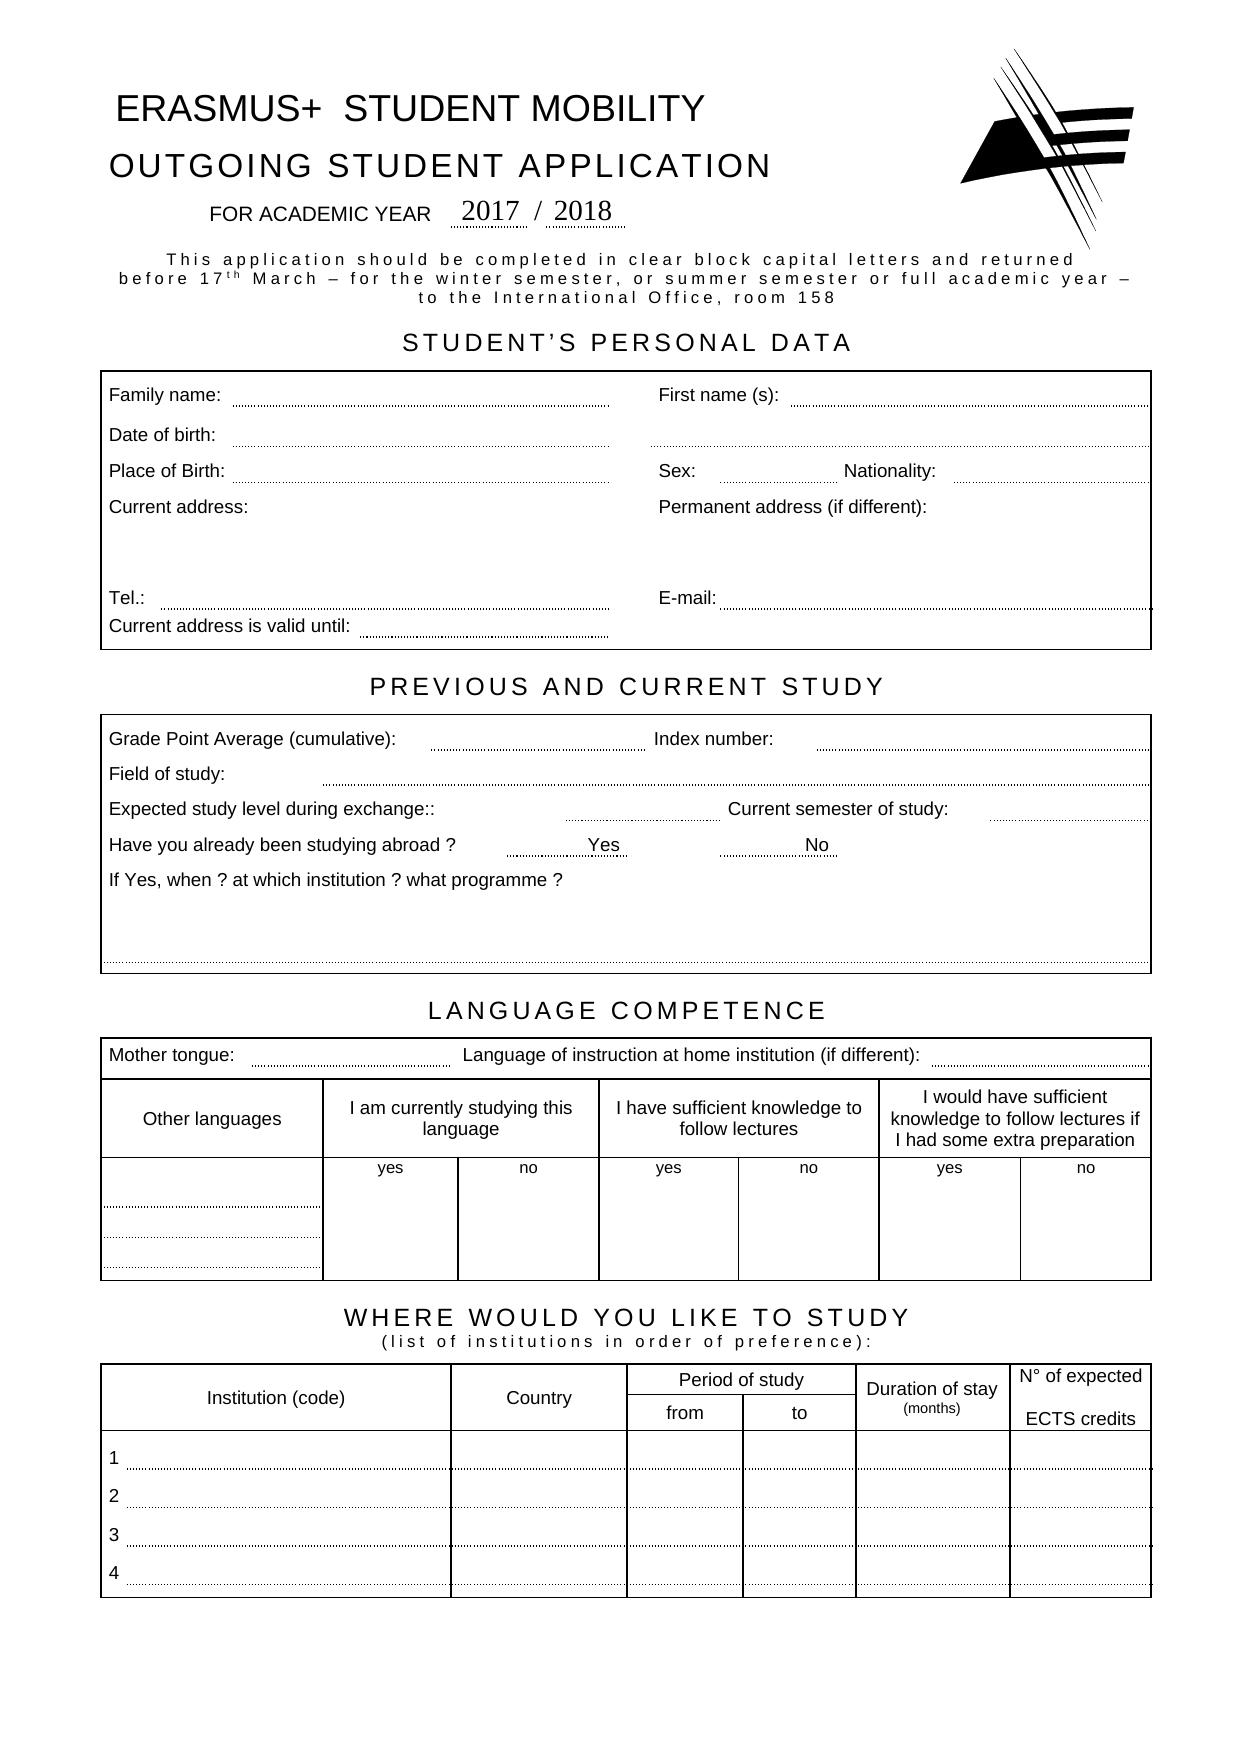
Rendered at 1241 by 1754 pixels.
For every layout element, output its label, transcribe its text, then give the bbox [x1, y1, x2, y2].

table_cell I have sufficient knowledge to follow lectures [600, 1080, 878, 1157]
table_cell [585, 855, 1150, 891]
table_cell (list of institutions in order of preference): [101, 1331, 1151, 1351]
table_cell [609, 539, 651, 560]
table_header [1065, 130, 1151, 226]
table_cell [102, 1177, 322, 1206]
table_cell [101, 307, 1151, 328]
table_cell [744, 1584, 855, 1597]
table_cell [101, 650, 1151, 672]
table_cell [102, 1065, 1150, 1078]
table_header [1029, 130, 1055, 157]
table_cell [233, 405, 609, 446]
table_cell [880, 1177, 1020, 1206]
table_cell [739, 1236, 878, 1267]
table_cell yes [324, 1158, 457, 1177]
table_cell [459, 1177, 598, 1206]
table_cell yes [600, 1158, 738, 1177]
table_cell [857, 1431, 1009, 1468]
table_cell Place of Birth: [102, 446, 232, 481]
table_header [1052, 130, 1065, 134]
table_cell [431, 715, 646, 749]
table_cell Date of birth: [102, 405, 232, 446]
table_cell [628, 1468, 742, 1507]
table_cell yes [880, 1158, 1020, 1177]
table_cell [609, 560, 651, 582]
table_cell Index number: [646, 715, 817, 749]
table_cell This application should be completed in clear block capital letters and returned before 17th March – for the winter semester, or summer semester or full academic year – to the International Office, room 158 [101, 249, 1151, 307]
table_cell STUDENT’S PERSONAL DATA [101, 328, 1151, 357]
table_cell [609, 481, 651, 517]
table_cell from [628, 1395, 742, 1429]
table_cell [628, 1584, 742, 1597]
table_cell [609, 405, 651, 446]
table_cell [431, 185, 451, 226]
table_cell [161, 582, 609, 608]
table_cell [459, 1267, 598, 1279]
table_cell [628, 1545, 742, 1584]
table_cell [324, 1206, 457, 1236]
table_header [1051, 167, 1092, 226]
table_cell Period of study [628, 1365, 855, 1393]
table_cell Grade Point Average (cumulative): [102, 715, 431, 749]
table_header [1061, 144, 1076, 154]
table_cell [102, 636, 1150, 649]
table_cell [609, 517, 651, 538]
table_cell Expected study level during exchange:: [102, 784, 566, 820]
table_cell / [527, 185, 546, 226]
table_cell [1080, 226, 1151, 249]
table_cell Current address is valid until: [102, 608, 360, 636]
table_header OUTGOING STUDENT APPLICATION [101, 130, 926, 185]
table_cell [233, 372, 609, 405]
table_cell [233, 446, 609, 481]
table_cell FOR ACADEMIC YEAR [101, 185, 431, 226]
table_cell [880, 1206, 1020, 1236]
table_cell [1021, 1177, 1150, 1206]
table_cell [609, 446, 651, 481]
table_cell [651, 608, 720, 636]
table_cell Nationality: [836, 446, 954, 481]
table_cell [102, 1158, 322, 1177]
table_cell no [1021, 1158, 1150, 1177]
table_cell Yes [507, 820, 627, 855]
table_cell [1011, 1468, 1150, 1507]
table_cell [744, 1545, 855, 1584]
table_cell [102, 891, 1150, 961]
table_cell [102, 961, 1150, 973]
table_cell no [459, 1158, 598, 1177]
table_cell [651, 405, 1150, 446]
table_cell [1021, 1236, 1150, 1267]
table_cell [101, 226, 1089, 249]
table_cell [459, 1236, 598, 1267]
table_cell [817, 715, 1150, 749]
table_cell [744, 1468, 855, 1507]
table_cell [101, 1025, 1151, 1037]
table_cell [857, 1545, 1009, 1584]
table_cell [102, 1236, 322, 1267]
table_cell [101, 701, 1151, 713]
table_cell [323, 749, 1150, 784]
table_cell [101, 357, 1151, 370]
table_cell Current semester of study: [720, 784, 990, 820]
table_cell [791, 372, 1150, 405]
table_cell N° of expected ECTS credits [1011, 1365, 1150, 1429]
table_cell Have you already been studying abroad ? [102, 820, 507, 855]
table_cell [1021, 1206, 1150, 1236]
table_cell [739, 1177, 878, 1206]
table_cell [600, 1267, 738, 1279]
table_cell [857, 1584, 1009, 1597]
table_cell LANGUAGE COMPETENCE [101, 996, 1151, 1024]
table_cell I am currently studying this language [324, 1080, 598, 1157]
table_cell No [720, 820, 836, 855]
table_cell 2018 [546, 185, 627, 226]
table_cell [127, 1431, 450, 1468]
table_cell 1 [102, 1431, 127, 1468]
table_cell [101, 1281, 1151, 1303]
table_cell WHERE WOULD YOU LIKE TO STUDY [101, 1303, 1151, 1331]
table_cell [744, 1507, 855, 1545]
table_cell [1011, 1584, 1150, 1597]
table_cell [324, 1177, 457, 1206]
table_cell [102, 1206, 322, 1236]
table_cell [1011, 1507, 1150, 1545]
table_cell [127, 1468, 450, 1507]
table_header [926, 130, 946, 185]
table_cell Field of study: [102, 749, 323, 784]
table_cell [102, 517, 609, 582]
table_cell [627, 820, 720, 855]
table_cell [651, 517, 1150, 582]
table_cell Current address: [102, 481, 609, 517]
table_cell [324, 1236, 457, 1267]
table_cell [127, 1545, 450, 1584]
table_cell 4 [102, 1545, 127, 1584]
table_cell [452, 1468, 626, 1507]
table_cell [609, 372, 651, 405]
table_cell Mother tongue: [102, 1039, 252, 1065]
table_cell [600, 1206, 738, 1236]
table_cell [880, 1236, 1020, 1267]
table_header [946, 130, 1076, 226]
table_cell 3 [102, 1507, 127, 1545]
table_cell Tel.: [102, 582, 161, 608]
table_cell [459, 1206, 598, 1236]
table_cell [600, 1236, 738, 1267]
table_cell [360, 608, 609, 636]
table_cell [739, 1206, 878, 1236]
table_cell If Yes, when ? at which institution ? what programme ? [102, 855, 585, 891]
table_cell [857, 1507, 1009, 1545]
table_cell [452, 1507, 626, 1545]
table_cell [880, 1267, 1020, 1279]
table_cell Duration of stay (months) [857, 1365, 1009, 1429]
table_cell [609, 608, 651, 636]
table_cell [1011, 1431, 1150, 1468]
table_cell [102, 1584, 450, 1597]
table_cell [452, 1545, 626, 1584]
table_cell [1011, 1545, 1150, 1584]
table_cell [990, 784, 1150, 820]
table_cell to [744, 1395, 855, 1429]
table_cell [252, 1039, 451, 1065]
table_cell I would have sufficient knowledge to follow lectures if I had some extra preparation [880, 1080, 1150, 1157]
table_cell Family name: [102, 372, 232, 405]
table_cell [628, 1507, 742, 1545]
table_cell PREVIOUS AND CURRENT STUDY [101, 672, 1151, 701]
table_cell [101, 974, 1151, 996]
table_cell [609, 582, 651, 608]
table_cell 2017 [451, 185, 527, 226]
table_cell [836, 820, 1150, 855]
table_cell [102, 1267, 322, 1279]
table_cell [926, 185, 946, 226]
table_cell [857, 1468, 1009, 1507]
table_cell [101, 1351, 1151, 1363]
table_cell Permanent address (if different): [651, 481, 1150, 517]
table_cell Language of instruction at home institution (if different): [451, 1039, 932, 1065]
table_cell [720, 446, 836, 481]
table_cell [739, 1267, 878, 1279]
table_cell Institution (code) [102, 1365, 450, 1429]
table_cell Sex: [651, 446, 720, 481]
table_cell [1021, 1267, 1150, 1279]
table_cell Country [452, 1365, 626, 1429]
table_cell [932, 1039, 1150, 1065]
table_cell [628, 1431, 742, 1468]
table_cell [720, 608, 1150, 636]
table_cell [720, 582, 1150, 608]
table_cell [324, 1267, 457, 1279]
table_cell [954, 446, 1150, 481]
table_cell [566, 784, 720, 820]
table_cell 2 [102, 1468, 127, 1507]
table_cell E-mail: [651, 582, 720, 608]
table_cell First name (s): [651, 372, 791, 405]
table_cell [627, 185, 926, 226]
table_cell no [739, 1158, 878, 1177]
table_cell [452, 1431, 626, 1468]
table_cell Other languages [102, 1080, 322, 1157]
table_cell [600, 1177, 738, 1206]
table_cell [744, 1431, 855, 1468]
table_cell [452, 1584, 626, 1597]
table_cell [127, 1507, 450, 1545]
